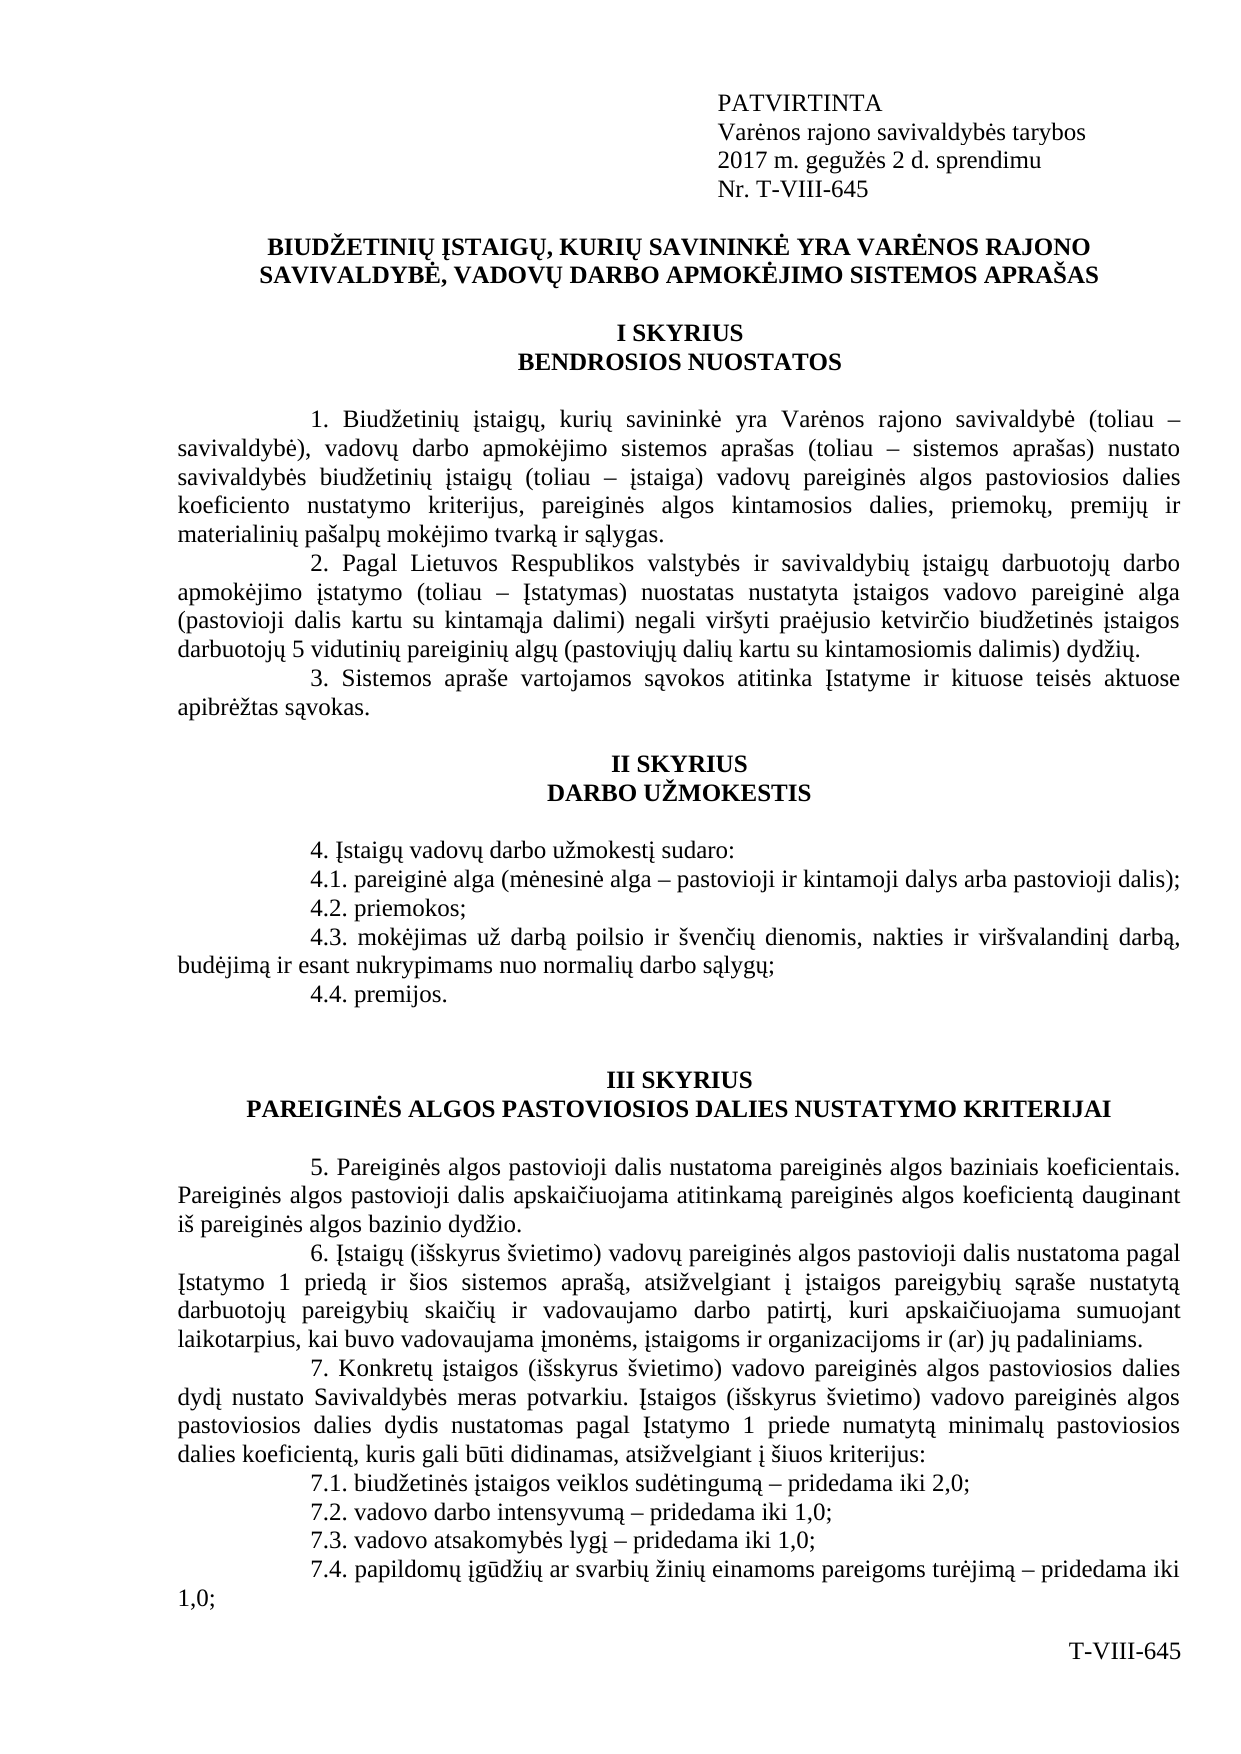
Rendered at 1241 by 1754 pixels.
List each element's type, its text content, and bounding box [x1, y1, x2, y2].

text III SKYRIUS [177, 1065, 1181, 1094]
text 4.1. pareiginė alga (mėnesinė alga – pastovioji ir kintamoji dalys arba pastovioji dalis); [177, 864, 1181, 893]
text 7.4. papildomų įgūdžių ar svarbių žinių einamoms pareigoms turėjimą – pridedama iki 1,0; [177, 1554, 1181, 1612]
text BENDROSIOS NUOSTATOS [178, 347, 1181, 375]
text 2017 m. gegužės 2 d. sprendimu [582, 145, 1181, 174]
text 5. Pareiginės algos pastovioji dalis nustatoma pareiginės algos baziniais koeficientais. Pareiginės algos pastovioji dalis apskaičiuojama atitinkamą pareiginės algos koeficientą dauginant iš pareiginės algos bazinio dydžio. [177, 1152, 1181, 1238]
text 4.3. mokėjimas už darbą poilsio ir švenčių dienomis, nakties ir viršvalandinį darbą, budėjimą ir esant nukrypimams nuo normalių darbo sąlygų; [177, 922, 1181, 979]
text 3. Sistemos apraše vartojamos sąvokos atitinka Įstatyme ir kituose teisės aktuose apibrėžtas sąvokas. [177, 663, 1181, 720]
text 7. Konkretų įstaigos (išskyrus švietimo) vadovo pareiginės algos pastoviosios dalies dydį nustato Savivaldybės meras potvarkiu. Įstaigos (išskyrus švietimo) vadovo pareiginės algos pastoviosios dalies dydis nustatomas pagal Įstatymo 1 priede numatytą minimalų pastoviosios dalies koeficientą, kuris gali būti didinamas, atsižvelgiant į šiuos kriterijus: [177, 1353, 1181, 1468]
text 6. Įstaigų (išskyrus švietimo) vadovų pareiginės algos pastovioji dalis nustatoma pagal Įstatymo 1 priedą ir šios sistemos aprašą, atsižvelgiant į įstaigos pareigybių sąraše nustatytą darbuotojų pareigybių skaičių ir vadovaujamo darbo patirtį, kuri apskaičiuojama sumuojant laikotarpius, kai buvo vadovaujama įmonėms, įstaigoms ir organizacijoms ir (ar) jų padaliniams. [177, 1238, 1181, 1353]
text 4.2. priemokos; [177, 893, 1181, 922]
text I SKYRIUS [178, 318, 1181, 347]
text 1. Biudžetinių įstaigų, kurių savininkė yra Varėnos rajono savivaldybė (toliau – savivaldybė), vadovų darbo apmokėjimo sistemos aprašas (toliau – sistemos aprašas) nustato savivaldybės biudžetinių įstaigų (toliau – įstaiga) vadovų pareiginės algos pastoviosios dalies koeficiento nustatymo kriterijus, pareiginės algos kintamosios dalies, priemokų, premijų ir materialinių pašalpų mokėjimo tvarką ir sąlygas. [177, 404, 1181, 548]
text 7.1. biudžetinės įstaigos veiklos sudėtingumą – pridedama iki 2,0; [177, 1468, 1181, 1497]
text PAREIGINĖS ALGOS PASTOVIOSIOS DALIES NUSTATYMO KRITERIJAI [177, 1094, 1181, 1123]
text DARBO UŽMOKESTIS [177, 778, 1181, 807]
text Nr. T-VIII-645 [582, 174, 1181, 203]
text 4. Įstaigų vadovų darbo užmokestį sudaro: [177, 835, 1181, 864]
text 7.2. vadovo darbo intensyvumą – pridedama iki 1,0; [177, 1497, 1181, 1525]
text 7.3. vadovo atsakomybės lygį – pridedama iki 1,0; [177, 1525, 1181, 1554]
text 4.4. premijos. [177, 979, 1181, 1008]
text BIUDŽETINIŲ ĮSTAIGŲ, KURIŲ SAVININKĖ YRA VARĖNOS RAJONO SAVIVALDYBĖ, VADOVŲ DARBO APMOKĖJIMO SISTEMOS APRAŠAS [177, 232, 1181, 289]
text Varėnos rajono savivaldybės tarybos [717, 117, 1181, 145]
text PATVIRTINTA [582, 88, 1181, 117]
text 2. Pagal Lietuvos Respublikos valstybės ir savivaldybių įstaigų darbuotojų darbo apmokėjimo įstatymo (toliau – Įstatymas) nuostatas nustatyta įstaigos vadovo pareiginė alga (pastovioji dalis kartu su kintamąja dalimi) negali viršyti praėjusio ketvirčio biudžetinės įstaigos darbuotojų 5 vidutinių pareiginių algų (pastoviųjų dalių kartu su kintamosiomis dalimis) dydžių. [177, 548, 1181, 663]
text II SKYRIUS [177, 749, 1181, 778]
